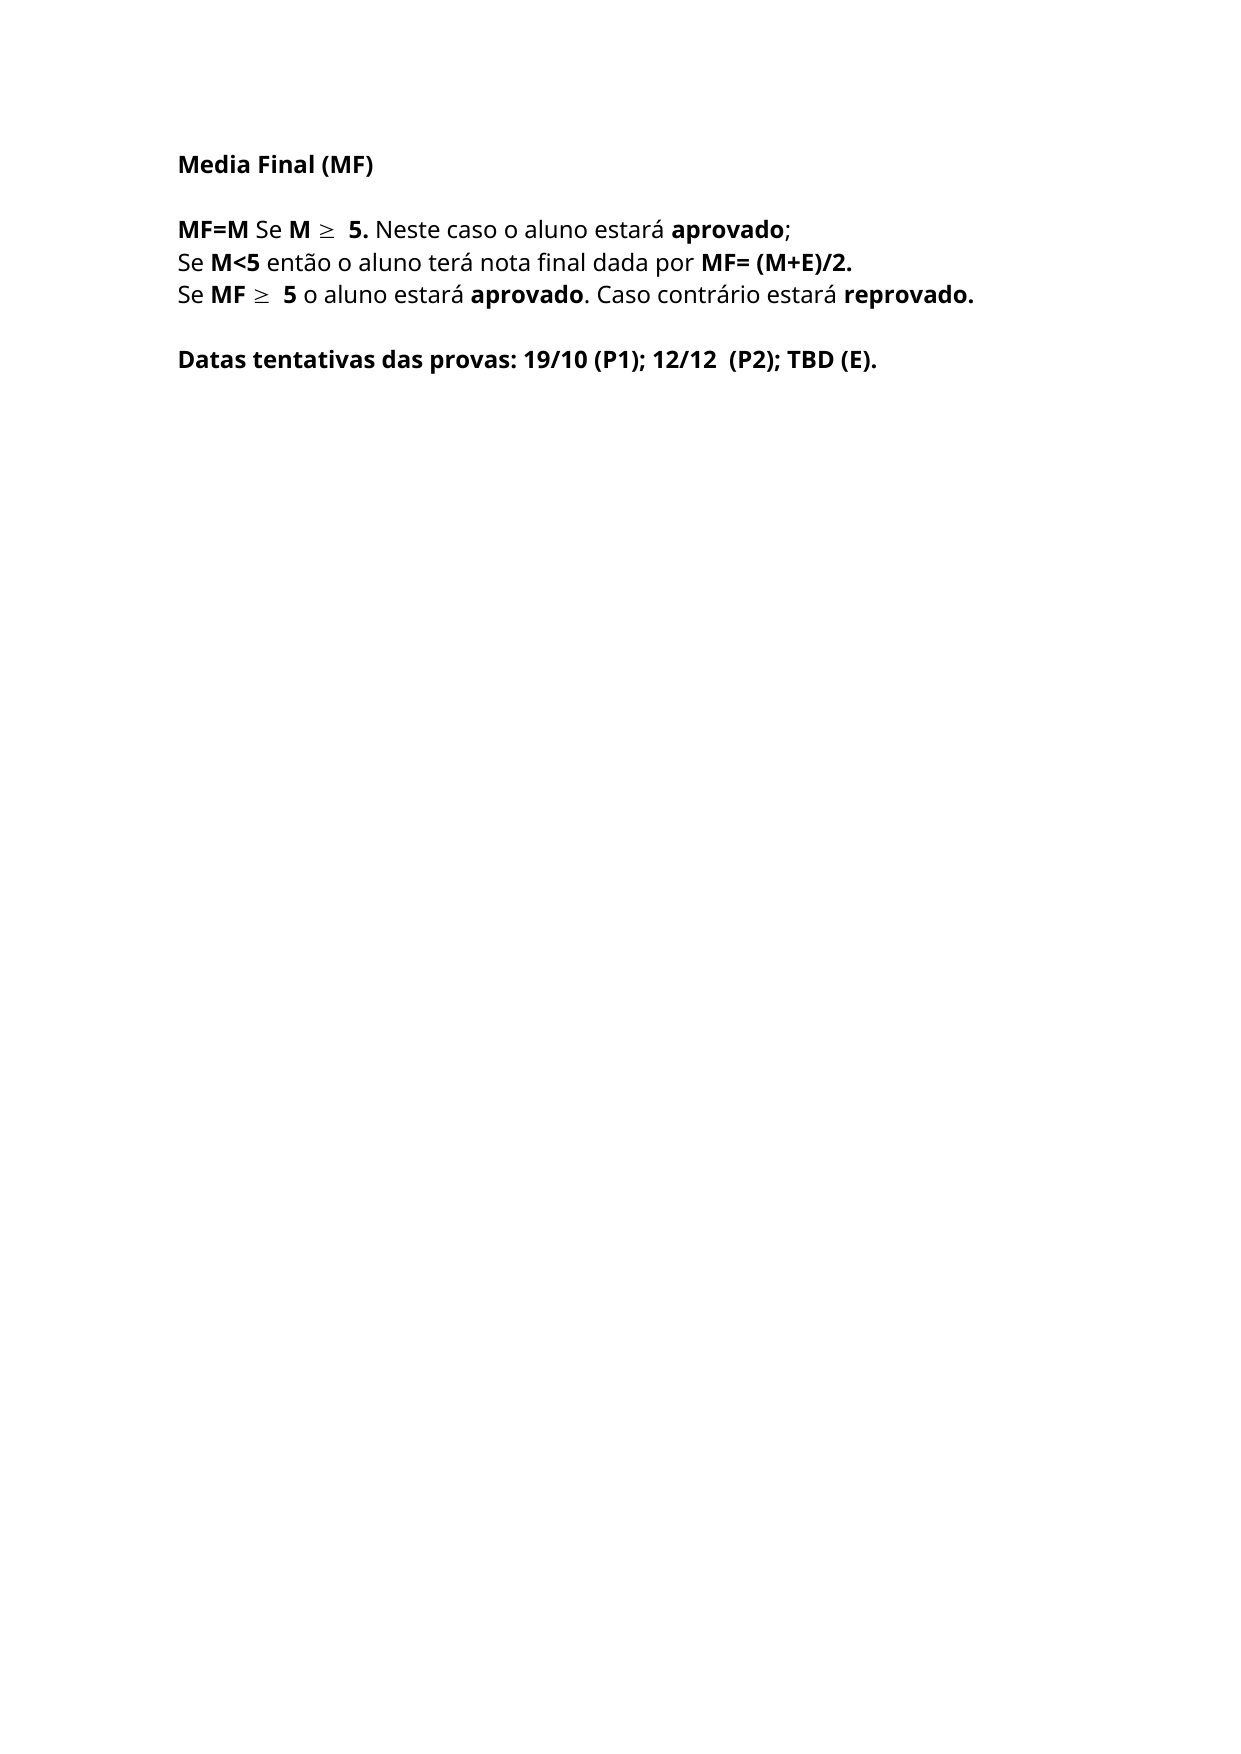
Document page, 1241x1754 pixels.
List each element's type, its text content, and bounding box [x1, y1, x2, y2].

text MF=M Se M 5. Neste caso o aluno estará aprovado; [177, 213, 1063, 245]
text Se MF 5 o aluno estará aprovado. Caso contrário estará reprovado. [177, 278, 1063, 311]
text Media Final (MF) [177, 148, 1063, 180]
text Se M<5 então o aluno terá nota final dada por MF= (M+E)/2. [177, 245, 1063, 278]
text Datas tentativas das provas: 19/10 (P1); 12/12 (P2); TBD (E). [177, 343, 1063, 376]
